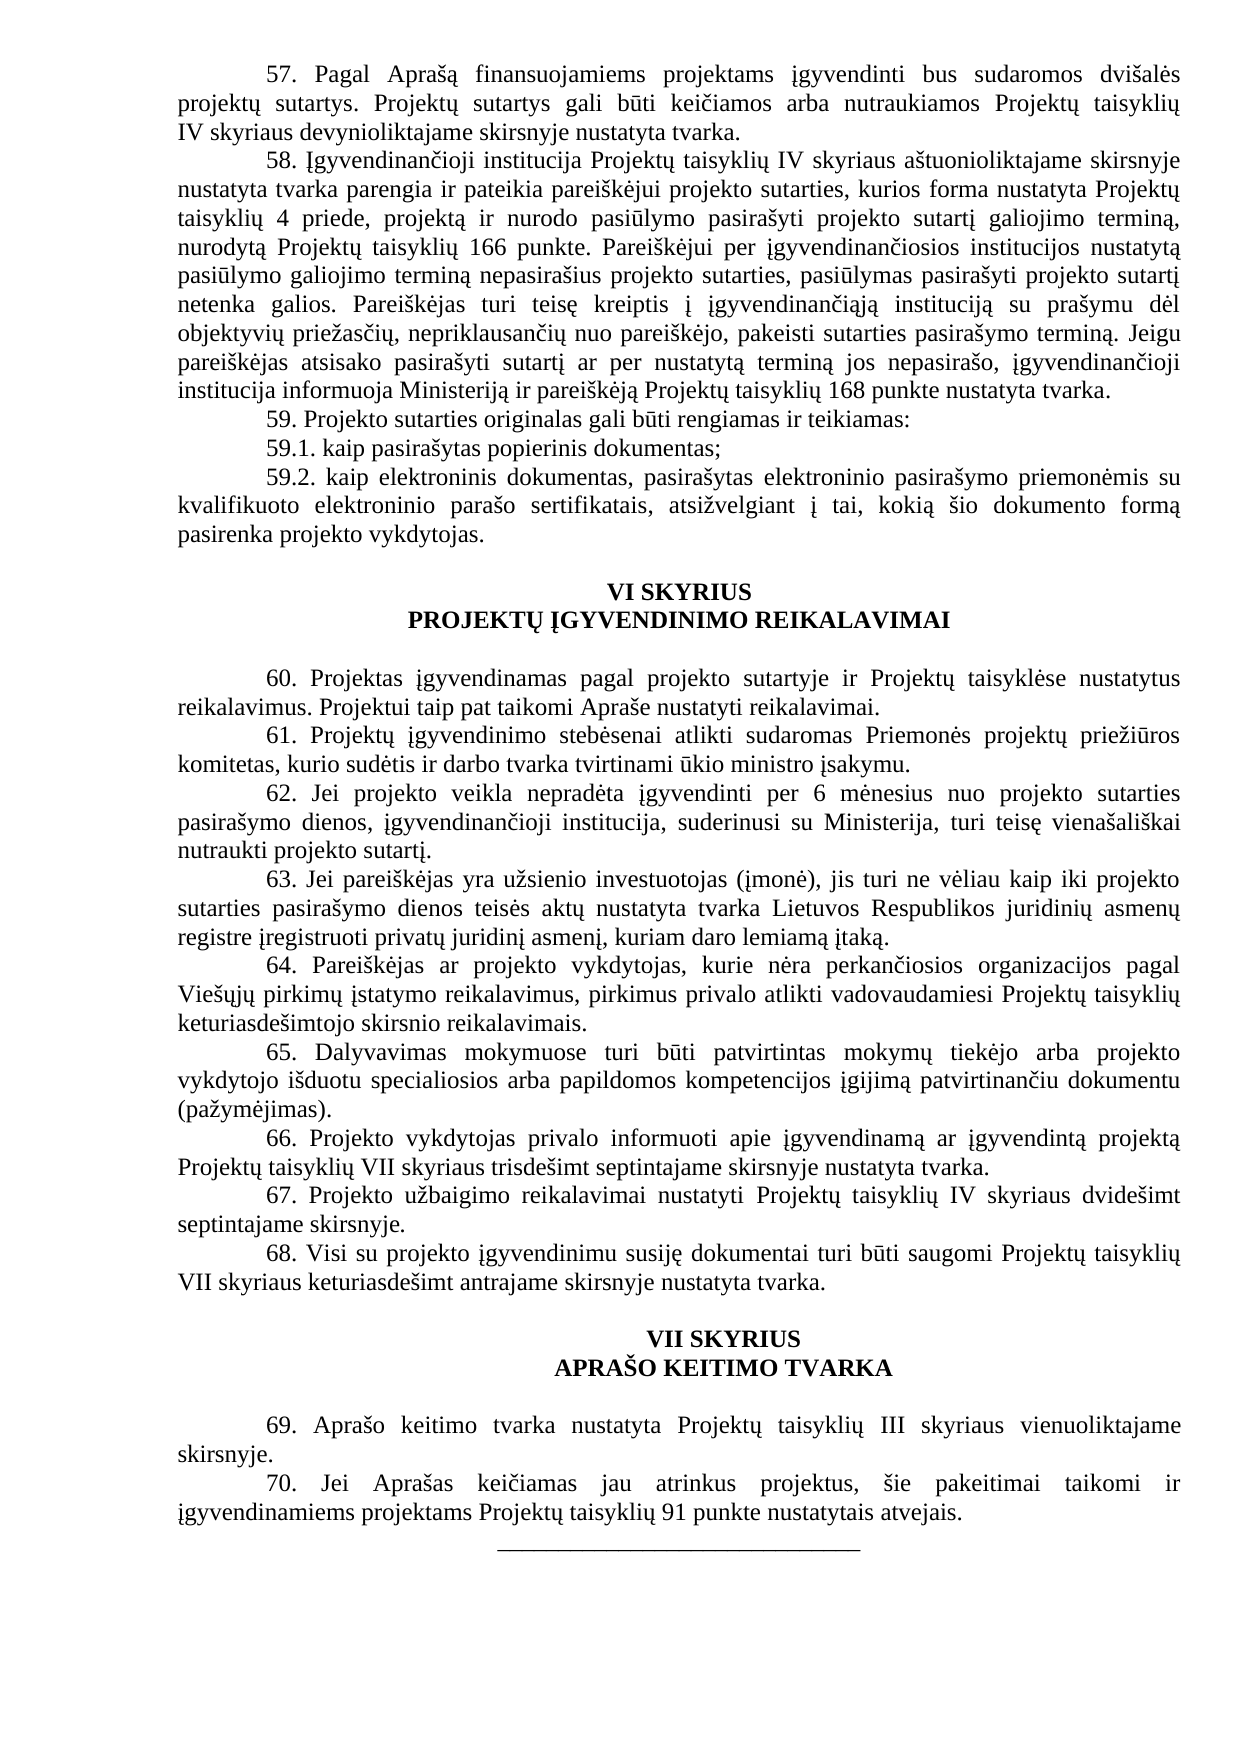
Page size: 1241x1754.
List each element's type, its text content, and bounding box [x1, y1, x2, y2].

text 69. Aprašo keitimo tvarka nustatyta Projektų taisyklių III skyriaus vienuoliktajame skirsnyje. [177, 1410, 1181, 1468]
text 57. Pagal Aprašą finansuojamiems projektams įgyvendinti bus sudaromos dvišalės projektų sutartys. Projektų sutartys gali būti keičiamos arba nutraukiamos Projektų taisyklių IV skyriaus devynioliktajame skirsnyje nustatyta tvarka. [177, 59, 1181, 145]
text 59.2. kaip elektroninis dokumentas, pasirašytas elektroninio pasirašymo priemonėmis su kvalifikuoto elektroninio parašo sertifikatais, atsižvelgiant į tai, kokią šio dokumento formą pasirenka projekto vykdytojas. [177, 462, 1181, 548]
text APRAŠO KEITIMO TVARKA [177, 1353, 1181, 1382]
text 62. Jei projekto veikla nepradėta įgyvendinti per 6 mėnesius nuo projekto sutarties pasirašymo dienos, įgyvendinančioji institucija, suderinusi su Ministerija, turi teisę vienašališkai nutraukti projekto sutartį. [177, 778, 1181, 864]
text 63. Jei pareiškėjas yra užsienio investuotojas (įmonė), jis turi ne vėliau kaip iki projekto sutarties pasirašymo dienos teisės aktų nustatyta tvarka Lietuvos Respublikos juridinių asmenų registre įregistruoti privatų juridinį asmenį, kuriam daro lemiamą įtaką. [177, 864, 1181, 950]
text 58. Įgyvendinančioji institucija Projektų taisyklių IV skyriaus aštuonioliktajame skirsnyje nustatyta tvarka parengia ir pateikia pareiškėjui projekto sutarties, kurios forma nustatyta Projektų taisyklių 4 priede, projektą ir nurodo pasiūlymo pasirašyti projekto sutartį galiojimo terminą, nurodytą Projektų taisyklių 166 punkte. Pareiškėjui per įgyvendinančiosios institucijos nustatytą pasiūlymo galiojimo terminą nepasirašius projekto sutarties, pasiūlymas pasirašyti projekto sutartį netenka galios. Pareiškėjas turi teisę kreiptis į įgyvendinančiąją instituciją su prašymu dėl objektyvių priežasčių, nepriklausančių nuo pareiškėjo, pakeisti sutarties pasirašymo terminą. Jeigu pareiškėjas atsisako pasirašyti sutartį ar per nustatytą terminą jos nepasirašo, įgyvendinančioji institucija informuoja Ministeriją ir pareiškėją Projektų taisyklių 168 punkte nustatyta tvarka. [177, 145, 1181, 404]
text 65. Dalyvavimas mokymuose turi būti patvirtintas mokymų tiekėjo arba projekto vykdytojo išduotu specialiosios arba papildomos kompetencijos įgijimą patvirtinančiu dokumentu (pažymėjimas). [177, 1037, 1181, 1123]
text 67. Projekto užbaigimo reikalavimai nustatyti Projektų taisyklių IV skyriaus dvidešimt septintajame skirsnyje. [177, 1180, 1181, 1238]
text 60. Projektas įgyvendinamas pagal projekto sutartyje ir Projektų taisyklėse nustatytus reikalavimus. Projektui taip pat taikomi Apraše nustatyti reikalavimai. [177, 663, 1181, 720]
text 64. Pareiškėjas ar projekto vykdytojas, kurie nėra perkančiosios organizacijos pagal Viešųjų pirkimų įstatymo reikalavimus, pirkimus privalo atlikti vadovaudamiesi Projektų taisyklių keturiasdešimtojo skirsnio reikalavimais. [177, 950, 1181, 1037]
text 61. Projektų įgyvendinimo stebėsenai atlikti sudaromas Priemonės projektų priežiūros komitetas, kurio sudėtis ir darbo tvarka tvirtinami ūkio ministro įsakymu. [177, 720, 1181, 778]
text VI SKYRIUS [177, 577, 1181, 605]
text 66. Projekto vykdytojas privalo informuoti apie įgyvendinamą ar įgyvendintą projektą Projektų taisyklių VII skyriaus trisdešimt septintajame skirsnyje nustatyta tvarka. [177, 1123, 1181, 1180]
text 70. Jei Aprašas keičiamas jau atrinkus projektus, šie pakeitimai taikomi ir įgyvendinamiems projektams Projektų taisyklių 91 punkte nustatytais atvejais. [177, 1468, 1181, 1525]
text PROJEKTŲ ĮGYVENDINIMO REIKALAVIMAI [177, 605, 1181, 634]
text 68. Visi su projekto įgyvendinimu susiję dokumentai turi būti saugomi Projektų taisyklių VII skyriaus keturiasdešimt antrajame skirsnyje nustatyta tvarka. [177, 1238, 1181, 1295]
text 59. Projekto sutarties originalas gali būti rengiamas ir teikiamas: [177, 404, 1181, 433]
text VII SKYRIUS [177, 1324, 1181, 1353]
text ______________________________ [177, 1525, 1181, 1554]
text 59.1. kaip pasirašytas popierinis dokumentas; [177, 433, 1181, 462]
